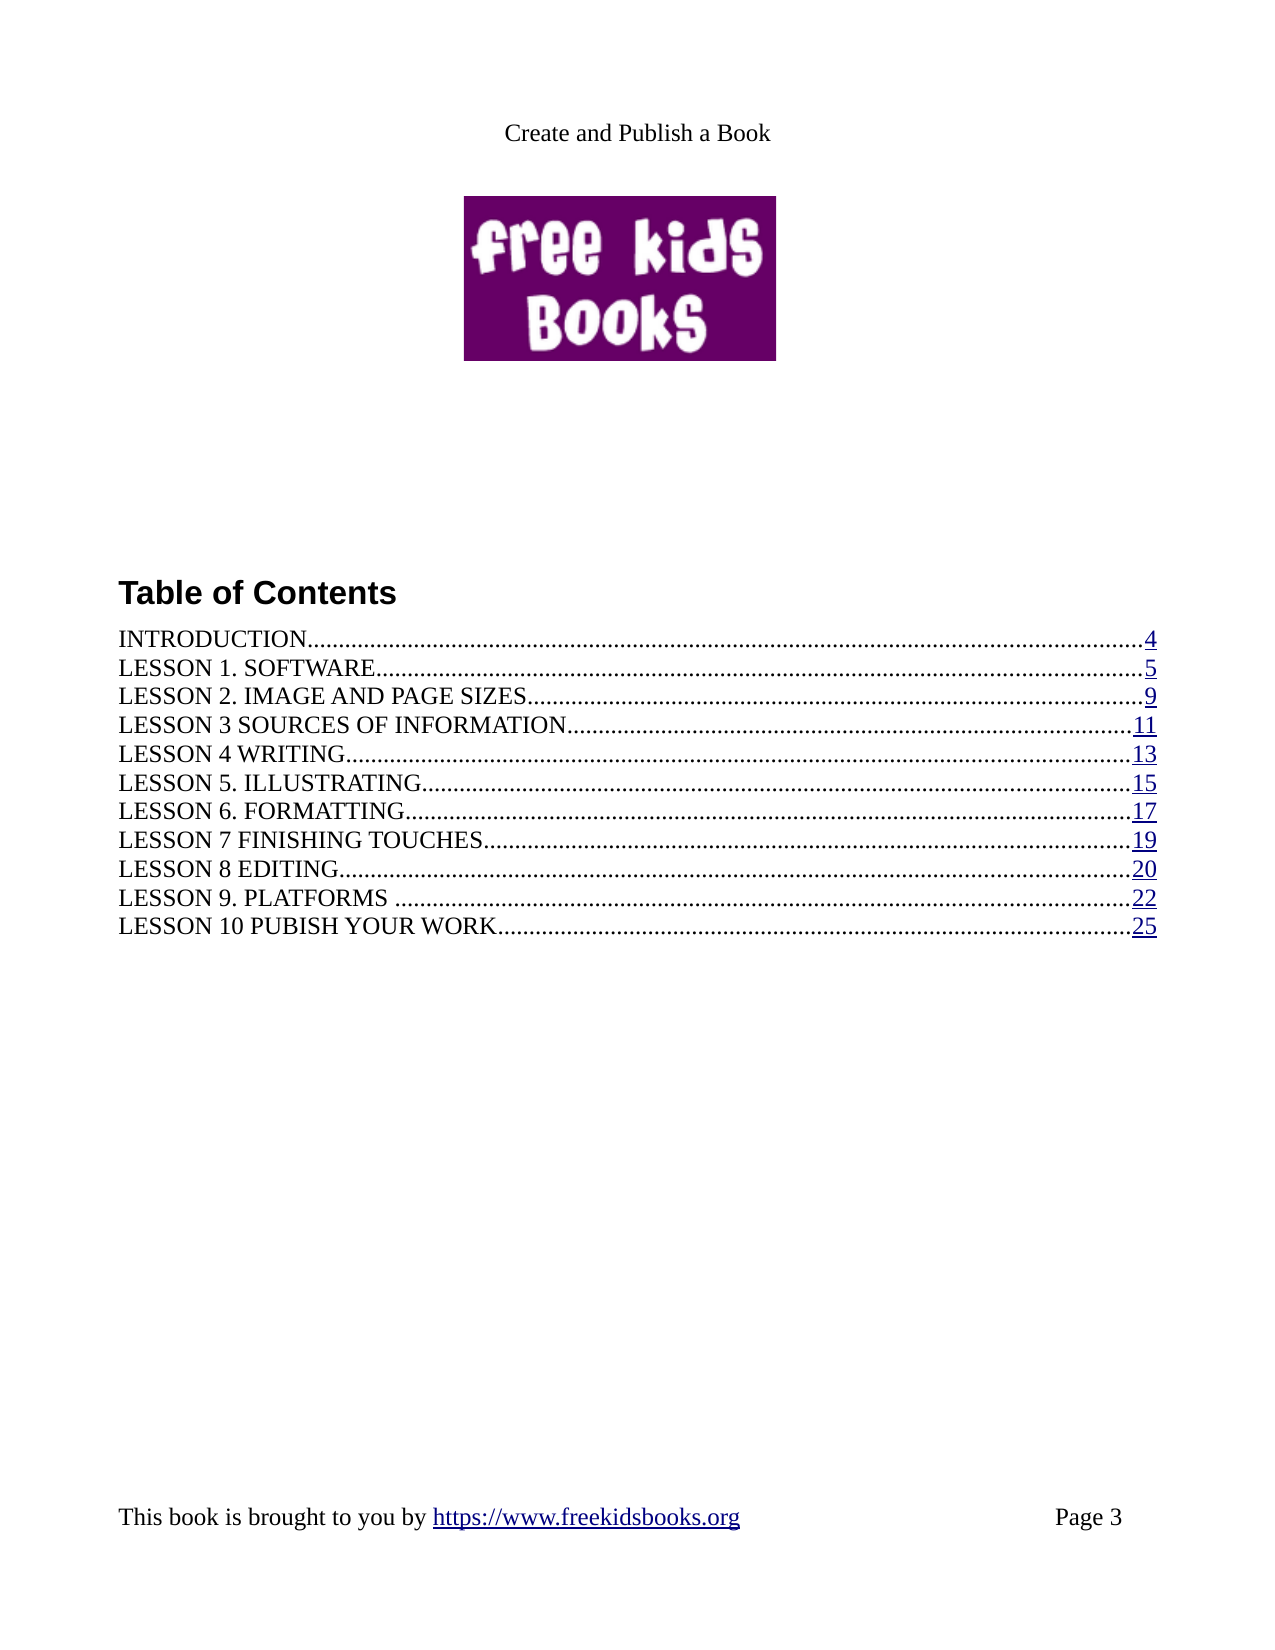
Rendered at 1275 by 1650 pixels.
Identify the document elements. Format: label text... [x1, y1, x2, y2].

text LESSON 10 PUBISH YOUR WORK 25 [118, 911, 1157, 940]
text INTRODUCTION 4 [118, 624, 1157, 653]
text LESSON 3 SOURCES OF INFORMATION 11 [118, 710, 1157, 739]
text LESSON 8 EDITING 20 [118, 854, 1157, 883]
text LESSON 4 WRITING 13 [118, 739, 1157, 768]
text LESSON 6. FORMATTING 17 [118, 796, 1157, 825]
text LESSON 5. ILLUSTRATING 15 [118, 768, 1157, 796]
subtitle Table of Contents [118, 573, 1157, 611]
text LESSON 1. SOFTWARE 5 [118, 653, 1157, 681]
text LESSON 9. PLATFORMS 22 [118, 883, 1157, 911]
picture [463, 196, 777, 361]
text LESSON 2. IMAGE AND PAGE SIZES 9 [118, 681, 1157, 710]
text LESSON 7 FINISHING TOUCHES 19 [118, 825, 1157, 854]
